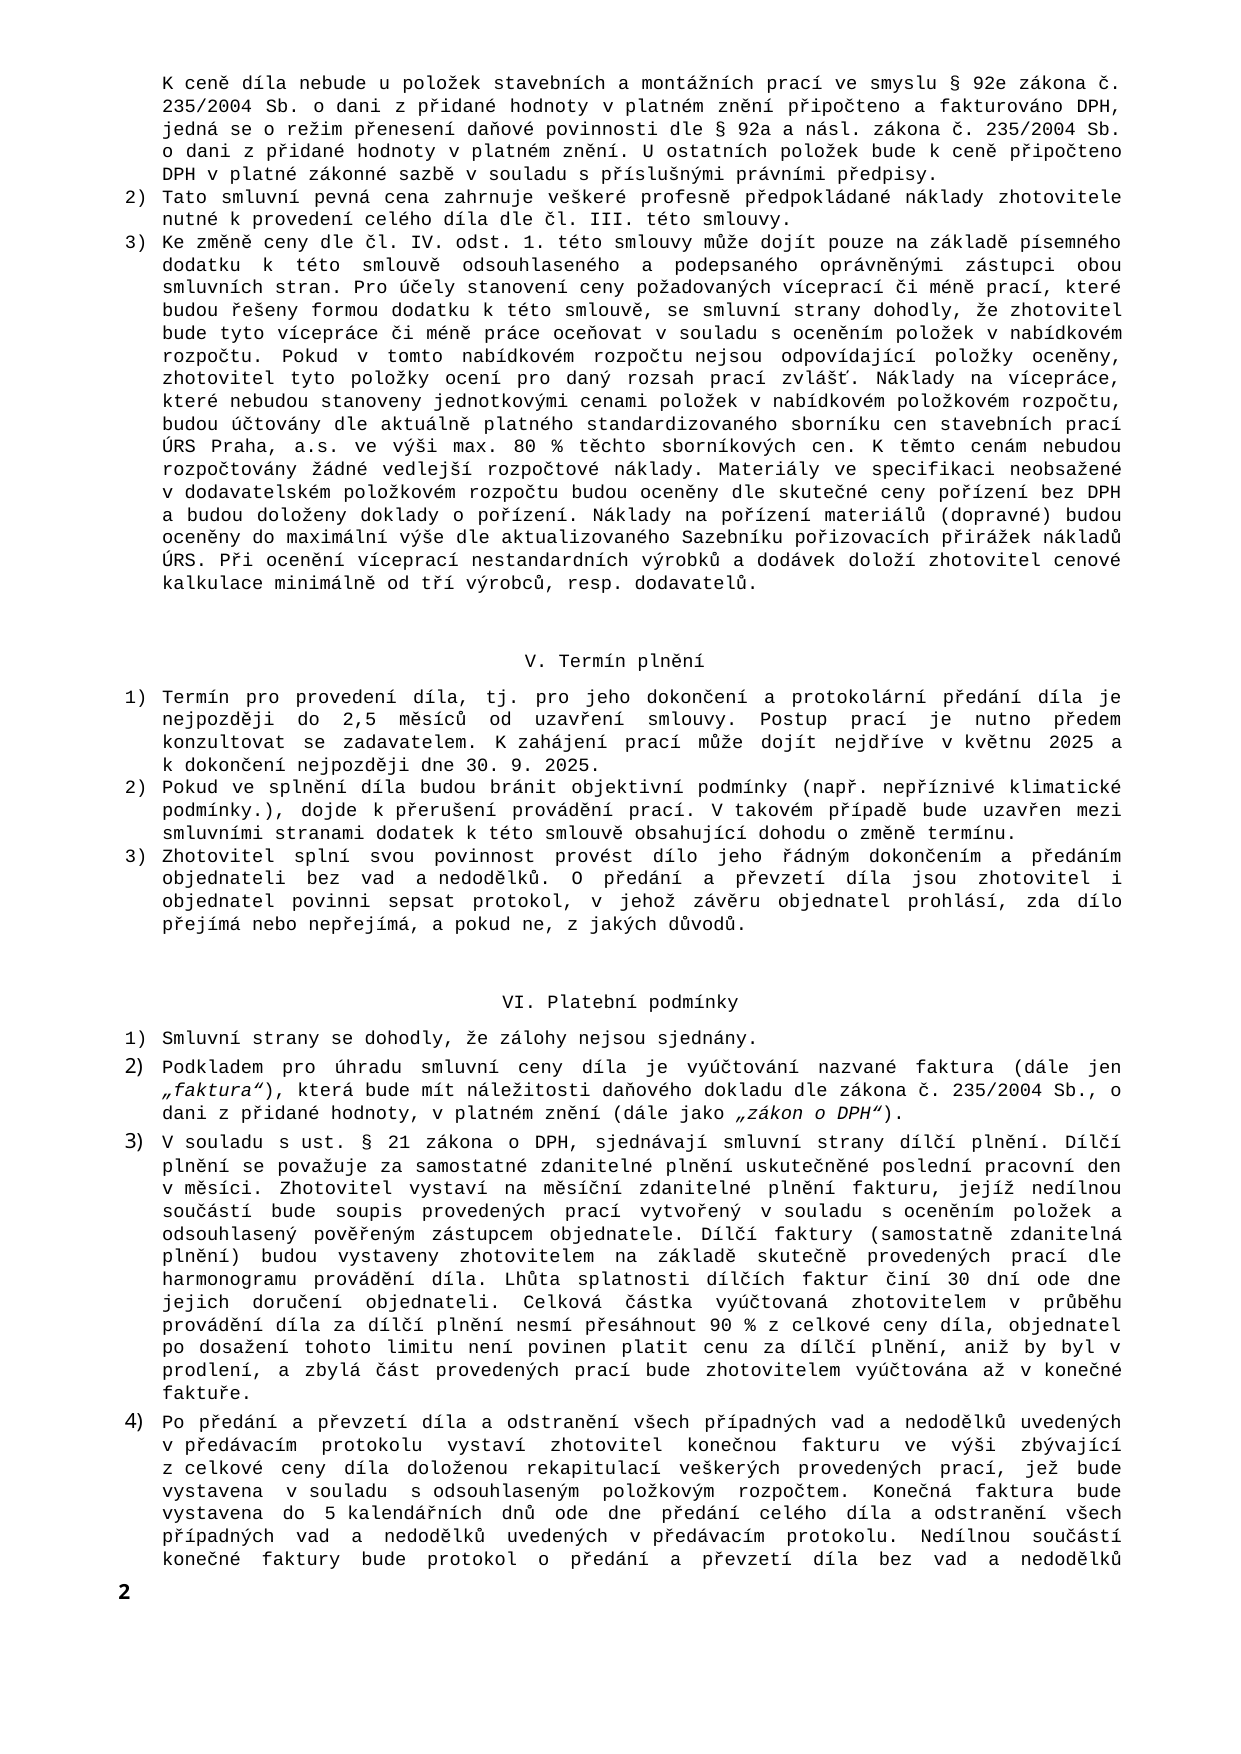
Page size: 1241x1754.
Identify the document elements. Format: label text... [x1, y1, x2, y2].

list Zhotovitel splní svou povinnost provést dílo jeho řádným dokončením a předáním objednateli bez vad a nedodělků. O předání a převzetí díla jsou zhotovitel i objednatel povinni sepsat protokol, v jehož závěru objednatel prohlásí, zda dílo přejímá nebo nepřejímá, a pokud ne, z jakých důvodů. [124, 846, 1122, 936]
list V souladu s ust. § 21 zákona o DPH, sjednávají smluvní strany dílčí plnění. Dílčí plnění se považuje za samostatné zdanitelné plnění uskutečněné poslední pracovní den v měsíci. Zhotovitel vystaví na měsíční zdanitelné plnění fakturu, jejíž nedílnou součástí bude soupis provedených prací vytvořený v souladu s oceněním položek a odsouhlasený pověřeným zástupcem objednatele. Dílčí faktury (samostatně zdanitelná plnění) budou vystaveny zhotovitelem na základě skutečně provedených prací dle harmonogramu provádění díla. Lhůta splatnosti dílčích faktur činí 30 dní ode dne jejich doručení objednateli. Celková částka vyúčtovaná zhotovitelem v průběhu provádění díla za dílčí plnění nesmí přesáhnout 90 % z celkové ceny díla, objednatel po dosažení tohoto limitu není povinen platit cenu za dílčí plnění, aniž by byl v prodlení, a zbylá část provedených prací bude zhotovitelem vyúčtována až v konečné faktuře. [124, 1126, 1122, 1405]
text K ceně díla nebude u položek stavebních a montážních prací ve smyslu § 92e zákona č. 235/2004 Sb. o dani z přidané hodnoty v platném znění připočteno a fakturováno DPH, jedná se o režim přenesení daňové povinnosti dle § 92a a násl. zákona č. 235/2004 Sb. o dani z přidané hodnoty v platném znění. U ostatních položek bude k ceně připočteno DPH v platné zákonné sazbě v souladu s příslušnými právními předpisy. [162, 74, 1122, 186]
text VI. Platební podmínky [118, 993, 1122, 1014]
list Pokud ve splnění díla budou bránit objektivní podmínky (např. nepříznivé klimatické podmínky.), dojde k přerušení provádění prací. V takovém případě bude uzavřen mezi smluvními stranami dodatek k této smlouvě obsahující dohodu o změně termínu. [124, 778, 1122, 845]
list Termín pro provedení díla, tj. pro jeho dokončení a protokolární předání díla je nejpozději do 2,5 měsíců od uzavření smlouvy. Postup prací je nutno předem konzultovat se zadavatelem. K zahájení prací může dojít nejdříve v květnu 2025 a k dokončení nejpozději dne 30. 9. 2025. [124, 687, 1122, 777]
list Tato smluvní pevná cena zahrnuje veškeré profesně předpokládané náklady zhotovitele nutné k provedení celého díla dle čl. III. této smlouvy. [124, 187, 1122, 231]
text V. Termín plnění [118, 652, 1122, 673]
list Podkladem pro úhradu smluvní ceny díla je vyúčtování nazvané faktura (dále jen „faktura“), která bude mít náležitosti daňového dokladu dle zákona č. 235/2004 Sb., o dani z přidané hodnoty, v platném znění (dále jako „zákon o DPH“). [124, 1051, 1122, 1125]
list Po předání a převzetí díla a odstranění všech případných vad a nedodělků uvedených v předávacím protokolu vystaví zhotovitel konečnou fakturu ve výši zbývající z celkové ceny díla doloženou rekapitulací veškerých provedených prací, jež bude vystavena v souladu s odsouhlaseným položkovým rozpočtem. Konečná faktura bude vystavena do 5 kalendářních dnů ode dne předání celého díla a odstranění všech případných vad a nedodělků uvedených v předávacím protokolu. Nedílnou součástí konečné faktury bude protokol o předání a převzetí díla bez vad a nedodělků [124, 1406, 1122, 1571]
list Ke změně ceny dle čl. IV. odst. 1. této smlouvy může dojít pouze na základě písemného dodatku k této smlouvě odsouhlaseného a podepsaného oprávněnými zástupci obou smluvních stran. Pro účely stanovení ceny požadovaných víceprací či méně prací, které budou řešeny formou dodatku k této smlouvě, se smluvní strany dohodly, že zhotovitel bude tyto vícepráce či méně práce oceňovat v souladu s oceněním položek v nabídkovém rozpočtu. Pokud v tomto nabídkovém rozpočtu nejsou odpovídající položky oceněny, zhotovitel tyto položky ocení pro daný rozsah prací zvlášť. Náklady na vícepráce, které nebudou stanoveny jednotkovými cenami položek v nabídkovém položkovém rozpočtu, budou účtovány dle aktuálně platného standardizovaného sborníku cen stavebních prací ÚRS Praha, a.s. ve výši max. 80 % těchto sborníkových cen. K těmto cenám nebudou rozpočtovány žádné vedlejší rozpočtové náklady. Materiály ve specifikaci neobsažené v dodavatelském položkovém rozpočtu budou oceněny dle skutečné ceny pořízení bez DPH a budou doloženy doklady o pořízení. Náklady na pořízení materiálů (dopravné) budou oceněny do maximální výše dle aktualizovaného Sazebníku pořizovacích přirážek nákladů ÚRS. Při ocenění víceprací nestandardních výrobků a dodávek doloží zhotovitel cenové kalkulace minimálně od tří výrobců, resp. dodavatelů. [124, 233, 1122, 595]
list Smluvní strany se dohodly, že zálohy nejsou sjednány. [124, 1028, 1122, 1050]
